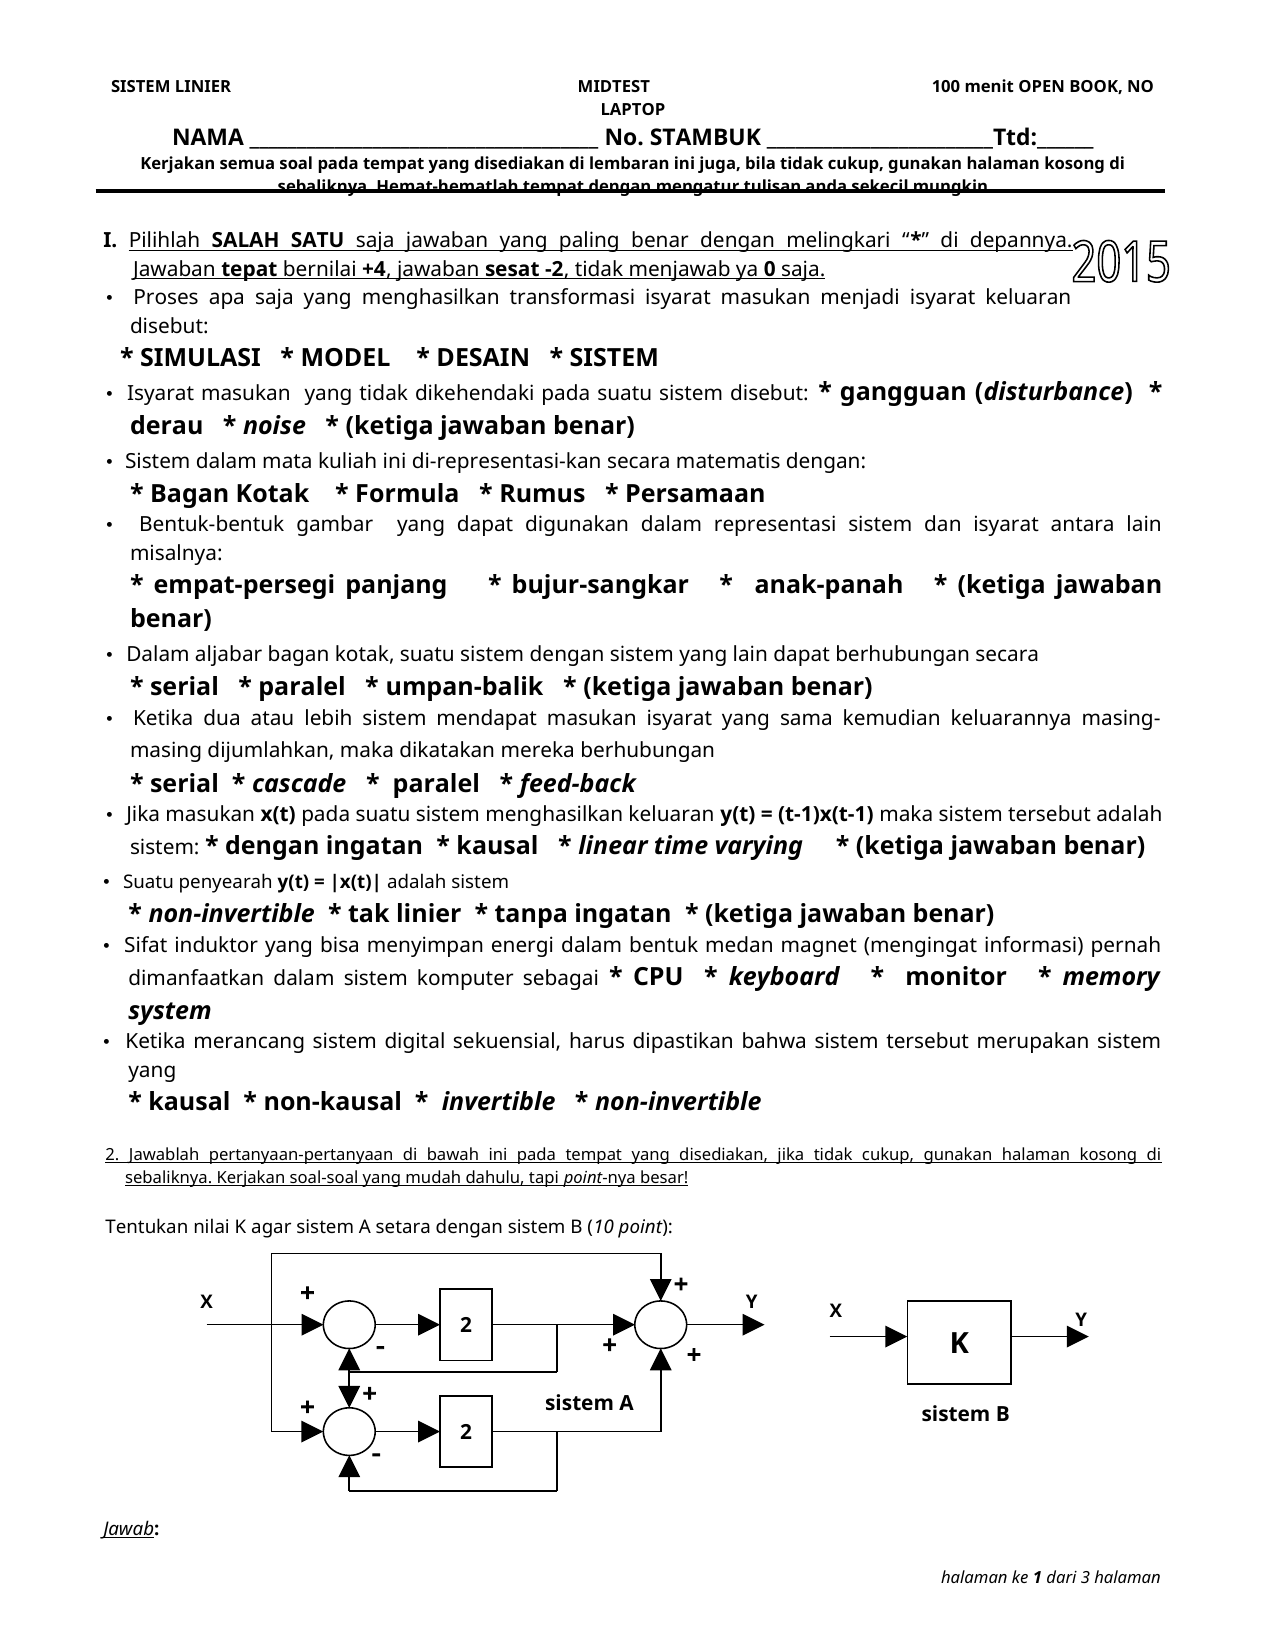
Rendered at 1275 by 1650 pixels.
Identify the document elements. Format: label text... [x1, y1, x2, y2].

list * serial * paralel * umpan-balik * (ketiga jawaban benar) [106, 669, 1162, 703]
list Bentuk-bentuk gambar yang dapat digunakan dalam representasi sistem dan isyarat antara lain misalnya: [106, 509, 1162, 566]
list * empat-persegi panjang * bujur-sangkar * anak-panah * (ketiga jawaban benar) [106, 566, 1162, 634]
list Isyarat masukan yang tidak dikehendaki pada suatu sistem disebut: * gangguan (disturbance) * derau * noise * (ketiga jawaban benar) [106, 373, 1162, 441]
list Jika masukan x(t) pada suatu sistem menghasilkan keluaran y(t) = (t-1)x(t-1) maka sistem tersebut adalah sistem: * dengan ingatan * kausal * linear time varying * (ketiga jawaban benar) [106, 799, 1162, 862]
list Suatu penyearah y(t) = |x(t)| adalah sistem [103, 862, 1162, 896]
list Proses apa saja yang menghasilkan transformasi isyarat masukan menjadi isyarat keluaran disebut: [106, 282, 1162, 339]
text I. Pilihlah SALAH SATU saja jawaban yang paling benar dengan melingkari “*” di depannya. Jawaban tepat bernilai +4, jawaban sesat -2, tidak menjawab ya 0 saja. [103, 226, 1162, 282]
list Ketika dua atau lebih sistem mendapat masukan isyarat yang sama kemudian keluarannya masing-masing dijumlahkan, maka dikatakan mereka berhubungan [106, 703, 1162, 765]
list Dalam aljabar bagan kotak, suatu sistem dengan sistem yang lain dapat berhubungan secara [106, 634, 1162, 669]
list * non-invertible * tak linier * tanpa ingatan * (ketiga jawaban benar) [103, 896, 1162, 930]
text Tentukan nilai K agar sistem A setara dengan sistem B (10 point): [105, 1214, 1162, 1239]
list * serial * cascade * paralel * feed-back [106, 765, 1162, 799]
list Sistem dalam mata kuliah ini di-representasi-kan secara matematis dengan: [106, 441, 1162, 476]
list * kausal * non-kausal * invertible * non-invertible [103, 1083, 1162, 1117]
text Jawab: [103, 1515, 1162, 1541]
list Ketika merancang sistem digital sekuensial, harus dipastikan bahwa sistem tersebut merupakan sistem yang [103, 1026, 1162, 1083]
text 2. Jawablah pertanyaan-pertanyaan di bawah ini pada tempat yang disediakan, jika tidak cukup, gunakan halaman kosong di [105, 1143, 1162, 1162]
list Sifat induktor yang bisa menyimpan energi dalam bentuk medan magnet (mengingat informasi) pernah dimanfaatkan dalam sistem komputer sebagai * CPU * keyboard * monitor * memory system [103, 930, 1162, 1026]
text sebaliknya. Kerjakan soal-soal yang mudah dahulu, tapi point-nya besar! [105, 1163, 1162, 1188]
list * Bagan Kotak * Formula * Rumus * Persamaan [106, 476, 1162, 509]
list * SIMULASI * MODEL * DESAIN * SISTEM [103, 339, 1162, 373]
